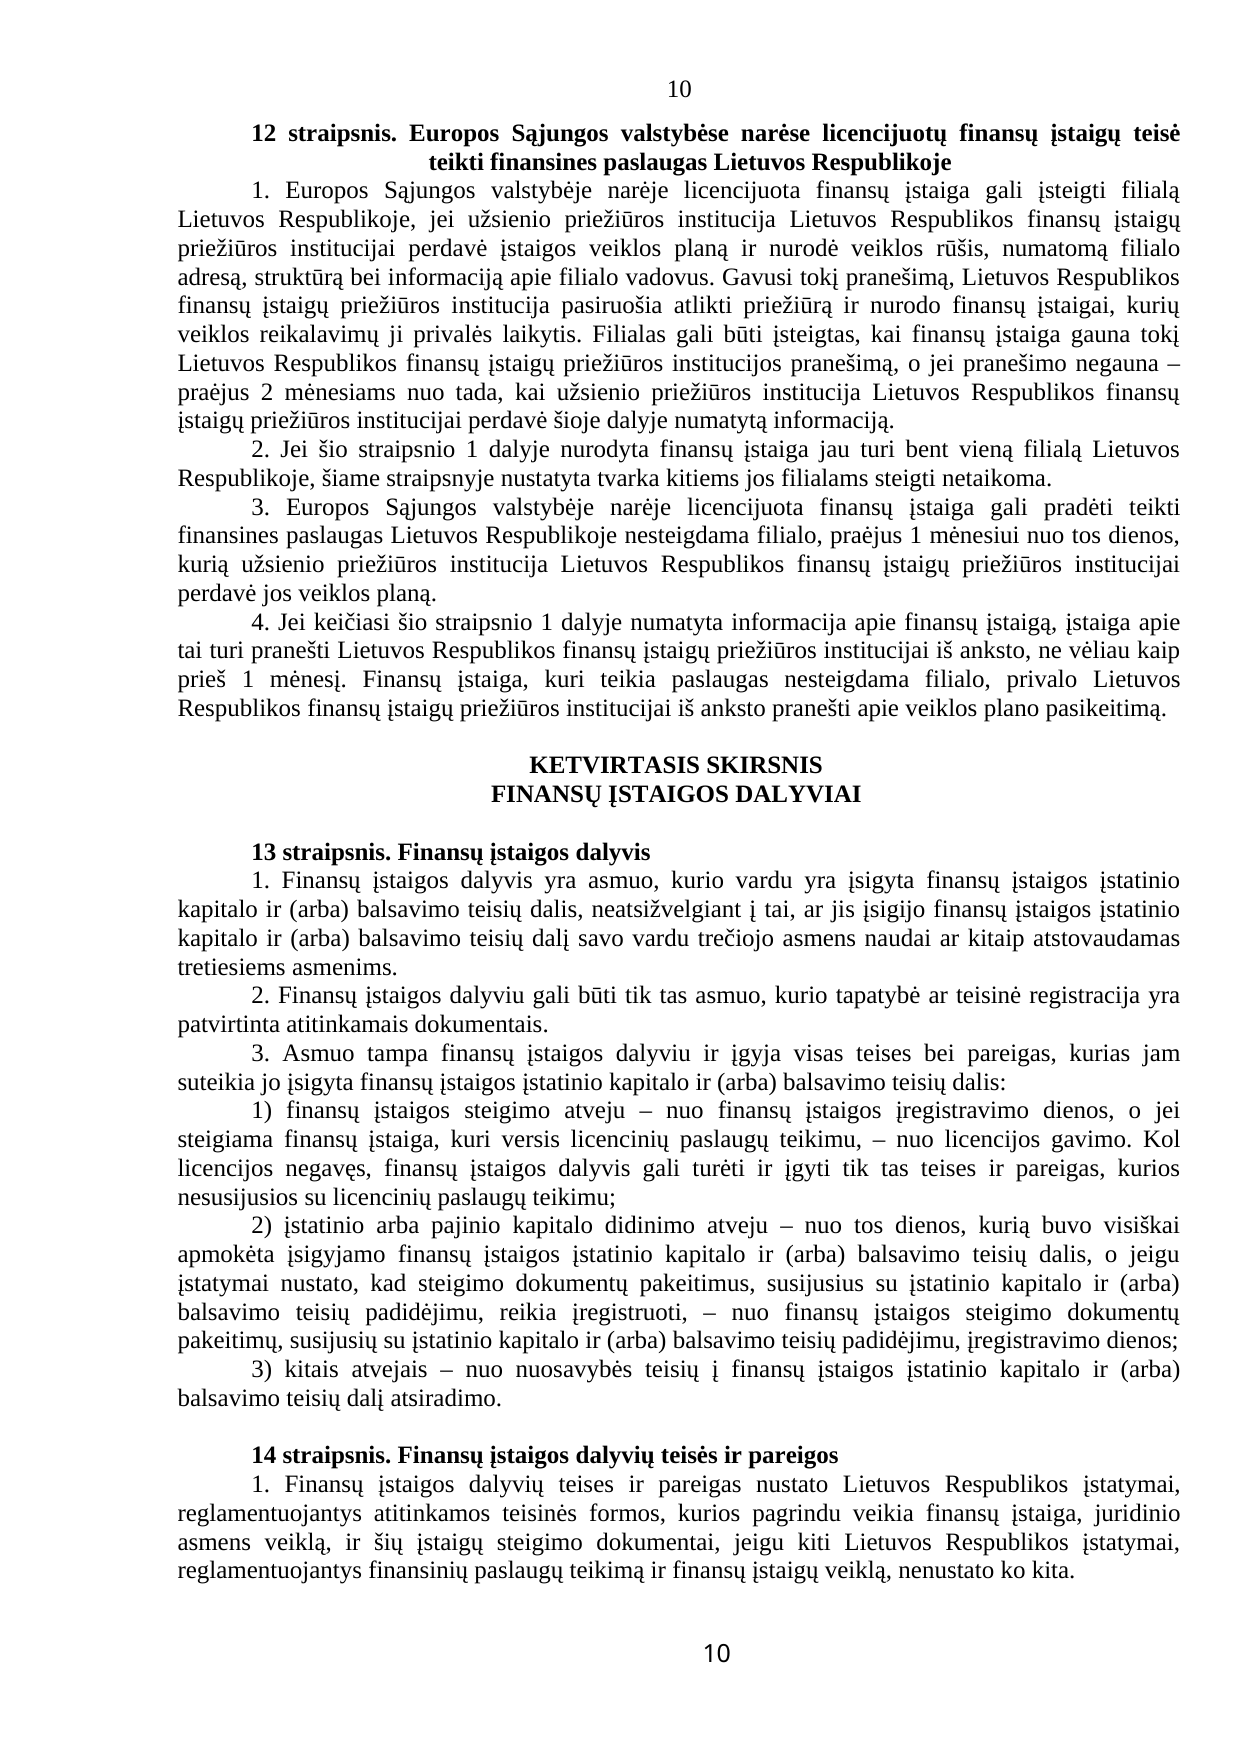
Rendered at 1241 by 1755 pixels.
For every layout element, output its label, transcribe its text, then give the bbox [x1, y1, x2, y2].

text 2. Jei šio straipsnio 1 dalyje nurodyta finansų įstaiga jau turi bent vieną filialą Lietuvos Respublikoje, šiame straipsnyje nustatyta tvarka kitiems jos filialams steigti netaikoma. [177, 434, 1181, 492]
text 1) finansų įstaigos steigimo atveju – nuo finansų įstaigos įregistravimo dienos, o jei steigiama finansų įstaiga, kuri versis licencinių paslaugų teikimu, – nuo licencijos gavimo. Kol licencijos negavęs, finansų įstaigos dalyvis gali turėti ir įgyti tik tas teises ir pareigas, kurios nesusijusios su licencinių paslaugų teikimu; [177, 1096, 1181, 1211]
text 3. Asmuo tampa finansų įstaigos dalyviu ir įgyja visas teises bei pareigas, kurias jam suteikia jo įsigyta finansų įstaigos įstatinio kapitalo ir (arba) balsavimo teisių dalis: [177, 1038, 1181, 1096]
text 1. Finansų įstaigos dalyvis yra asmuo, kurio vardu yra įsigyta finansų įstaigos įstatinio kapitalo ir (arba) balsavimo teisių dalis, neatsižvelgiant į tai, ar jis įsigijo finansų įstaigos įstatinio kapitalo ir (arba) balsavimo teisių dalį savo vardu trečiojo asmens naudai ar kitaip atstovaudamas tretiesiems asmenims. [177, 866, 1181, 981]
text KETVIRTASIS SKIRSNIS [177, 751, 1181, 779]
text FINANSŲ ĮSTAIGOS DALYVIAI [177, 779, 1181, 808]
text 1. Europos Sąjungos valstybėje narėje licencijuota finansų įstaiga gali įsteigti filialą Lietuvos Respublikoje, jei užsienio priežiūros institucija Lietuvos Respublikos finansų įstaigų priežiūros institucijai perdavė įstaigos veiklos planą ir nurodė veiklos rūšis, numatomą filialo adresą, struktūrą bei informaciją apie filialo vadovus. Gavusi tokį pranešimą, Lietuvos Respublikos finansų įstaigų priežiūros institucija pasiruošia atlikti priežiūrą ir nurodo finansų įstaigai, kurių veiklos reikalavimų ji privalės laikytis. Filialas gali būti įsteigtas, kai finansų įstaiga gauna tokį Lietuvos Respublikos finansų įstaigų priežiūros institucijos pranešimą, o jei pranešimo negauna – praėjus 2 mėnesiams nuo tada, kai užsienio priežiūros institucija Lietuvos Respublikos finansų įstaigų priežiūros institucijai perdavė šioje dalyje numatytą informaciją. [177, 176, 1181, 434]
text 14 straipsnis. Finansų įstaigos dalyvių teisės ir pareigos [177, 1441, 1181, 1469]
text 12 straipsnis. Europos Sąjungos valstybėse narėse licencijuotų finansų įstaigų teisė teikti finansines paslaugas Lietuvos Respublikoje [251, 118, 1181, 176]
text 2) įstatinio arba pajinio kapitalo didinimo atveju – nuo tos dienos, kurią buvo visiškai apmokėta įsigyjamo finansų įstaigos įstatinio kapitalo ir (arba) balsavimo teisių dalis, o jeigu įstatymai nustato, kad steigimo dokumentų pakeitimus, susijusius su įstatinio kapitalo ir (arba) balsavimo teisių padidėjimu, reikia įregistruoti, – nuo finansų įstaigos steigimo dokumentų pakeitimų, susijusių su įstatinio kapitalo ir (arba) balsavimo teisių padidėjimu, įregistravimo dienos; [177, 1211, 1181, 1354]
text 13 straipsnis. Finansų įstaigos dalyvis [177, 837, 1181, 866]
text 4. Jei keičiasi šio straipsnio 1 dalyje numatyta informacija apie finansų įstaigą, įstaiga apie tai turi pranešti Lietuvos Respublikos finansų įstaigų priežiūros institucijai iš anksto, ne vėliau kaip prieš 1 mėnesį. Finansų įstaiga, kuri teikia paslaugas nesteigdama filialo, privalo Lietuvos Respublikos finansų įstaigų priežiūros institucijai iš anksto pranešti apie veiklos plano pasikeitimą. [177, 607, 1181, 722]
text 2. Finansų įstaigos dalyviu gali būti tik tas asmuo, kurio tapatybė ar teisinė registracija yra patvirtinta atitinkamais dokumentais. [177, 981, 1181, 1038]
text 1. Finansų įstaigos dalyvių teises ir pareigas nustato Lietuvos Respublikos įstatymai, reglamentuojantys atitinkamos teisinės formos, kurios pagrindu veikia finansų įstaiga, juridinio asmens veiklą, ir šių įstaigų steigimo dokumentai, jeigu kiti Lietuvos Respublikos įstatymai, reglamentuojantys finansinių paslaugų teikimą ir finansų įstaigų veiklą, nenustato ko kita. [177, 1469, 1181, 1584]
text 3) kitais atvejais – nuo nuosavybės teisių į finansų įstaigos įstatinio kapitalo ir (arba) balsavimo teisių dalį atsiradimo. [177, 1354, 1181, 1412]
text 3. Europos Sąjungos valstybėje narėje licencijuota finansų įstaiga gali pradėti teikti finansines paslaugas Lietuvos Respublikoje nesteigdama filialo, praėjus 1 mėnesiui nuo tos dienos, kurią užsienio priežiūros institucija Lietuvos Respublikos finansų įstaigų priežiūros institucijai perdavė jos veiklos planą. [177, 492, 1181, 607]
